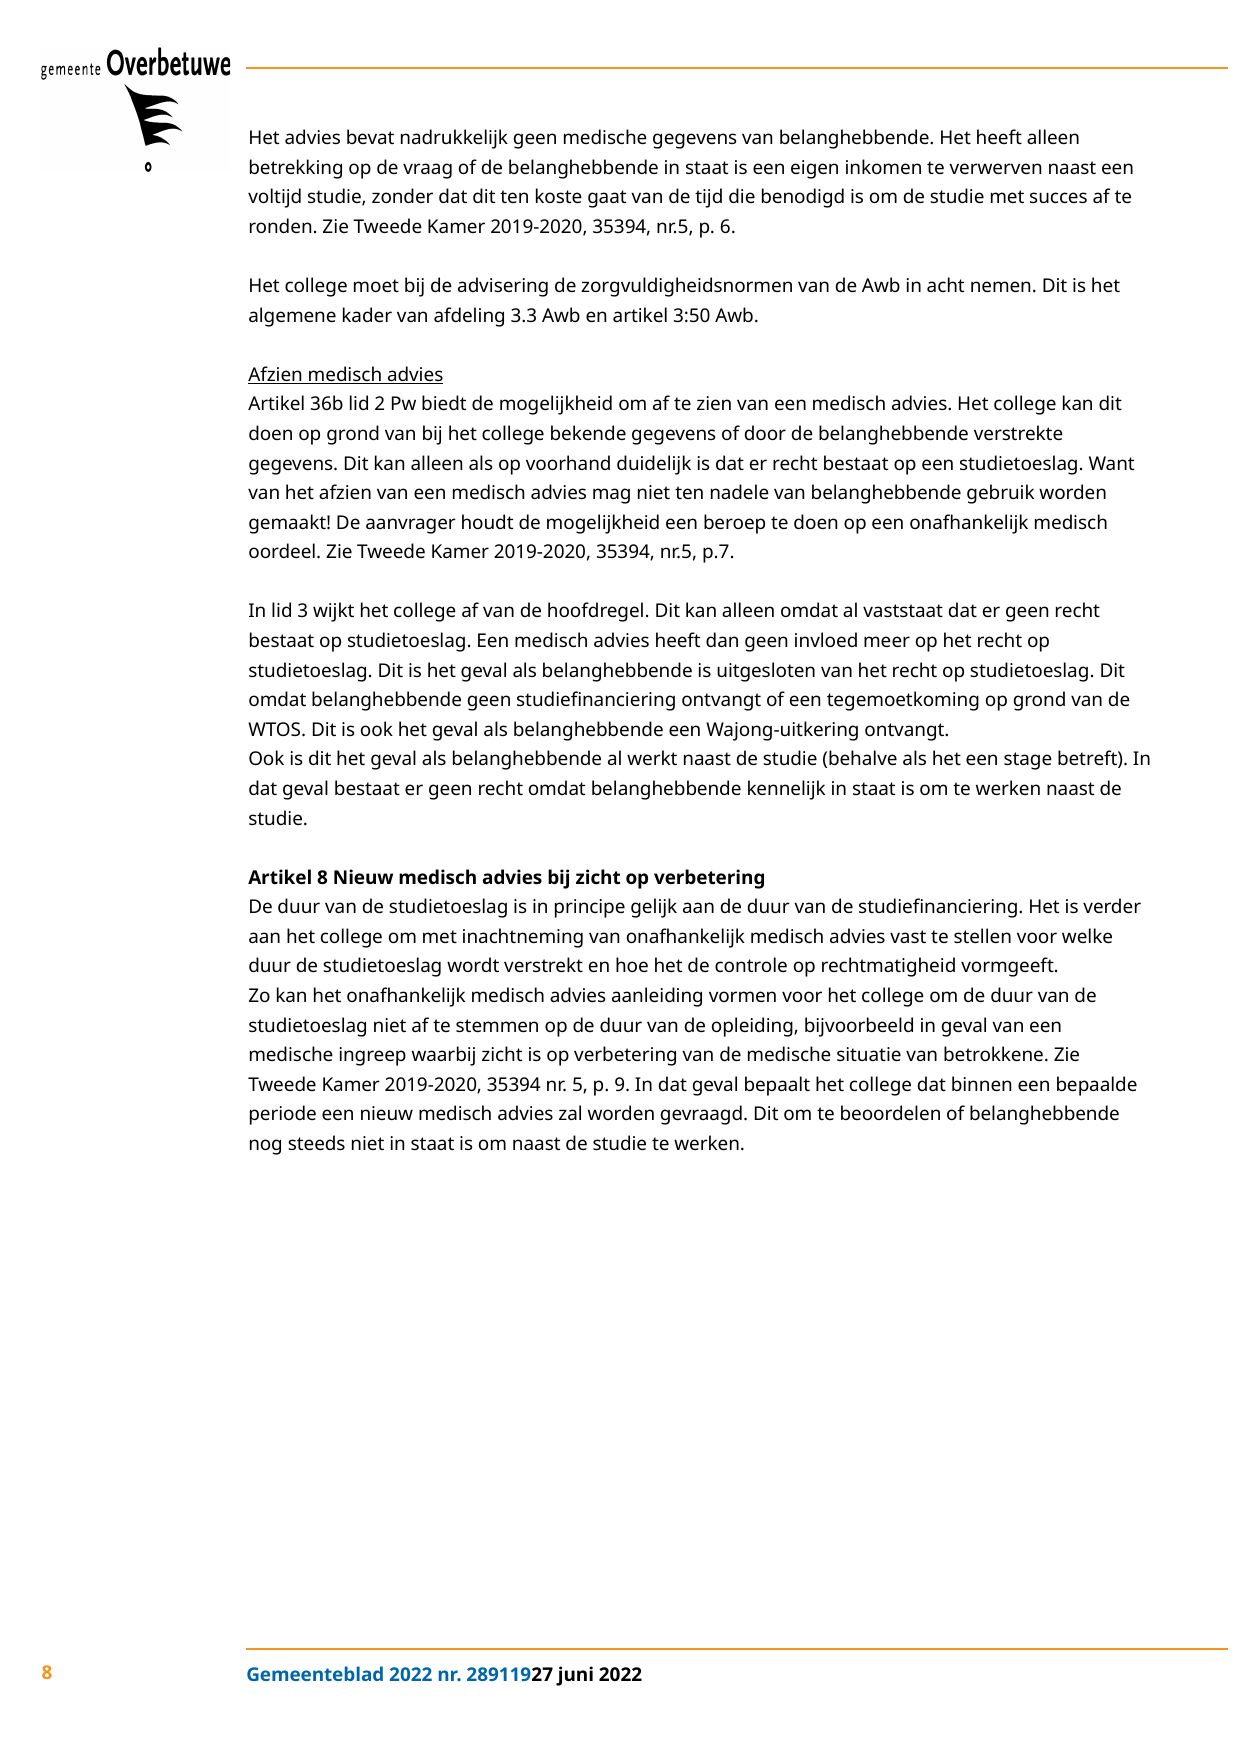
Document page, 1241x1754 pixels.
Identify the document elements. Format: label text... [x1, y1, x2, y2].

text De duur van de studietoeslag is in principe gelijk aan de duur van de studiefinanciering. Het is verder aan het college om met inachtneming van onafhankelijk medisch advies vast te stellen voor welke duur de studietoeslag wordt verstrekt en hoe het de controle op rechtmatigheid vormgeeft. [248, 893, 1152, 978]
text Het college moet bij de advisering de zorgvuldigheidsnormen van de Awb in acht nemen. Dit is het algemene kader van afdeling 3.3 Awb en artikel 3:50 Awb. [248, 272, 1152, 328]
text Zo kan het onafhankelijk medisch advies aanleiding vormen voor het college om de duur van de studietoeslag niet af te stemmen op de duur van de opleiding, bijvoorbeeld in geval van een medische ingreep waarbij zicht is op verbetering van de medische situatie van betrokkene. Zie Tweede Kamer 2019-2020, 35394 nr. 5, p. 9. In dat geval bepaalt het college dat binnen een bepaalde periode een nieuw medisch advies zal worden gevraagd. Dit om te beoordelen of belanghebbende nog steeds niet in staat is om naast de studie te werken. [248, 982, 1152, 1156]
text Ook is dit het geval als belanghebbende al werkt naast de studie (behalve als het een stage betreft). In dat geval bestaat er geen recht omdat belanghebbende kennelijk in staat is om te werken naast de studie. [248, 746, 1152, 831]
text Artikel 8 Nieuw medisch advies bij zicht op verbetering [248, 864, 1152, 890]
picture [41, 47, 231, 172]
text Artikel 36b lid 2 Pw biedt de mogelijkheid om af te zien van een medisch advies. Het college kan dit doen op grond van bij het college bekende gegevens of door de belanghebbende verstrekte gegevens. Dit kan alleen als op voorhand duidelijk is dat er recht bestaat op een studietoeslag. Want van het afzien van een medisch advies mag niet ten nadele van belanghebbende gebruik worden gemaakt! De aanvrager houdt de mogelijkheid een beroep te doen op een onafhankelijk medisch oordeel. Zie Tweede Kamer 2019-2020, 35394, nr.5, p.7. [248, 391, 1152, 564]
text Afzien medisch advies [248, 361, 1152, 387]
text In lid 3 wijkt het college af van de hoofdregel. Dit kan alleen omdat al vaststaat dat er geen recht bestaat op studietoeslag. Een medisch advies heeft dan geen invloed meer op het recht op studietoeslag. Dit is het geval als belanghebbende is uitgesloten van het recht op studietoeslag. Dit omdat belanghebbende geen studiefinanciering ontvangt of een tegemoetkoming op grond van de WTOS. Dit is ook het geval als belanghebbende een Wajong-uitkering ontvangt. [248, 598, 1152, 742]
text Het advies bevat nadrukkelijk geen medische gegevens van belanghebbende. Het heeft alleen betrekking op de vraag of de belanghebbende in staat is een eigen inkomen te verwerven naast een voltijd studie, zonder dat dit ten koste gaat van de tijd die benodigd is om de studie met succes af te ronden. Zie Tweede Kamer 2019-2020, 35394, nr.5, p. 6. [248, 124, 1152, 239]
